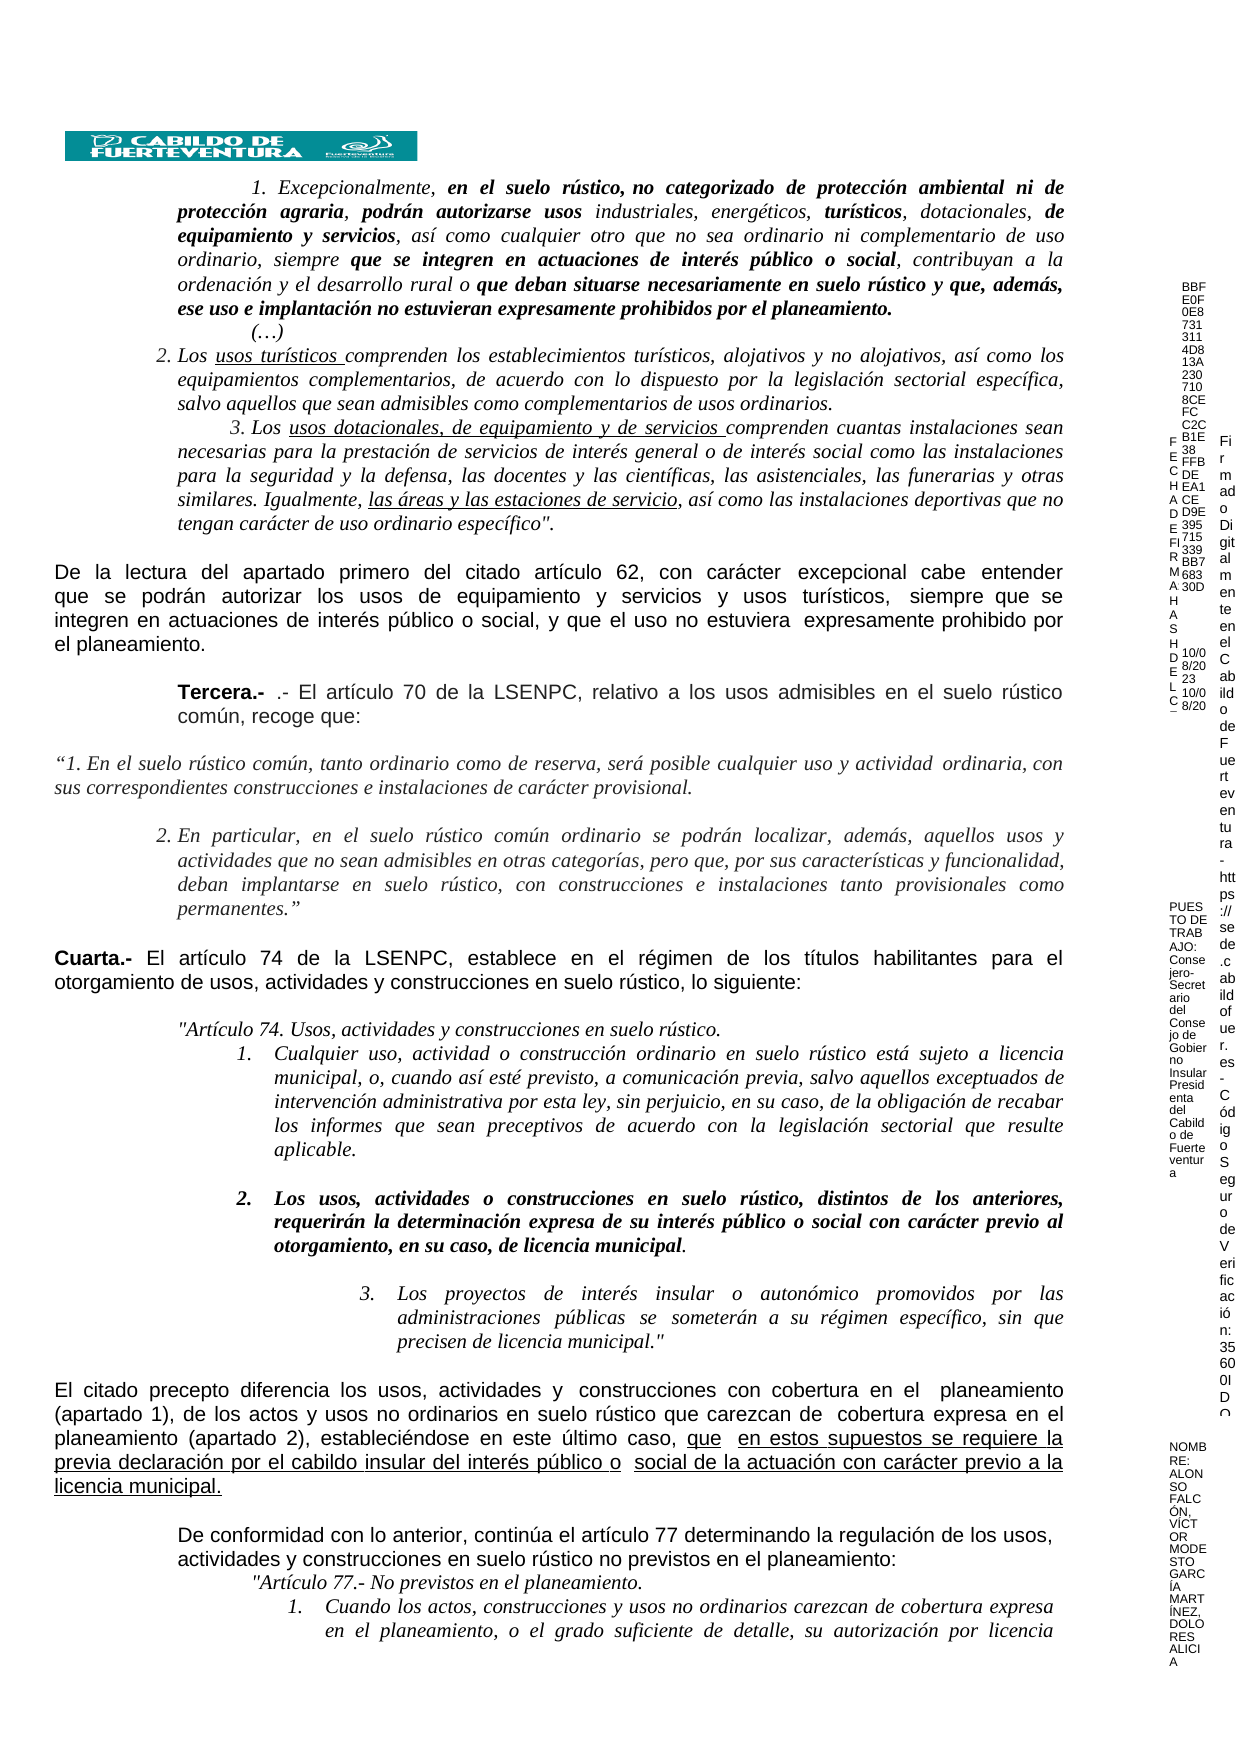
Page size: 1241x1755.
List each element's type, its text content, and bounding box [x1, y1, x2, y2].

subtitle De la lectura del apartado primero del citado artículo 62, con carácter excepcional cabe entender que se podrán autorizar los usos de equipamiento y servicios y usos turísticos, siempre que se integren en actuaciones de interés público o social, y que el uso no estuviera expresamente prohibido por el planeamiento. [54, 560, 1064, 656]
subtitle Cuarta.- El artículo 74 de la LSENPC, establece en el régimen de los títulos habilitantes para el otorgamiento de usos, actividades y construcciones en suelo rústico, lo siguiente: [54, 945, 1064, 993]
text ALONSO FALCÓN, VÍCTOR MODESTO GARCÍA MARTÍNEZ, DOLORES ALICIA [1169, 1468, 1207, 1668]
text "Artículo 77.- No previstos en el planeamiento. [251, 1571, 1167, 1594]
text [1209, 319, 1241, 343]
text 1. Excepcionalmente, en el suelo rústico, no categorizado de protección ambiental ni de protección agraria, podrán autorizarse usos industriales, energéticos, turísticos, dotacionales, de equipamiento y servicios, así como cualquier otro que no sea ordinario ni complementario de uso ordinario, siempre que se integren en actuaciones de interés público o social, contribuyan a la ordenación y el desarrollo rural o que deban situarse necesariamente en suelo rústico y que, además, ese uso e implantación no estuvieran expresamente prohibidos por el planeamiento. [177, 175, 1064, 319]
text “1. En el suelo rústico común, tanto ordinario como de reserva, será posible cualquier uso y actividad ordinaria, con sus correspondientes construcciones e instalaciones de carácter provisional. [54, 751, 1064, 799]
list Cuando los actos, construcciones y usos no ordinarios carezcan de cobertura expresa en el planeamiento, o el grado suficiente de detalle, su autorización por licencia [287, 1594, 1064, 1642]
subtitle El citado precepto diferencia los usos, actividades y construcciones con cobertura en el planeamiento (apartado 1), de los actos y usos no ordinarios en suelo rústico que carezcan de cobertura expresa en el planeamiento (apartado 2), estableciéndose en este último caso, que en estos supuestos se requiere la previa declaración por el cabildo insular del interés público o social de la actuación con carácter previo a la licencia municipal. [54, 1378, 1064, 1498]
text De conformidad con lo anterior, continúa el artículo 77 determinando la regulación de los usos, actividades y construcciones en suelo rústico no previstos en el planeamiento: [177, 1522, 1064, 1571]
list En particular, en el suelo rústico común ordinario se podrán localizar, además, aquellos usos y actividades que no sean admisibles en otras categorías, pero que, por sus características y funcionalidad, deban implantarse en suelo rústico, con construcciones e instalaciones tanto provisionales como permanentes.” [156, 823, 1064, 920]
list Los usos, actividades o construcciones en suelo rústico, distintos de los anteriores, requerirán la determinación expresa de su interés público o social con carácter previo al otorgamiento, en su caso, de licencia municipal. [236, 1186, 1064, 1257]
text BBFE0F0E87313114D813A2307108CEFCC2CB1E38 FFBDEEA1CED9E395715339BB768330D3CC2EDAE0 [1182, 282, 1207, 593]
list [1167, 900, 1209, 1205]
list Consejero-Secretario del Consejo de Gobierno Insular Presidenta del Cabildo de Fuerteventura [1169, 955, 1207, 1180]
text "Artículo 74. Usos, actividades y construcciones en suelo rústico. [177, 1017, 1167, 1041]
list Los usos turísticos comprenden los establecimientos turísticos, alojativos y no alojativos, así como los equipamientos complementarios, de acuerdo con lo dispuesto por la legislación sectorial específica, salvo aquellos que sean admisibles como complementarios de usos ordinarios. [156, 343, 1064, 415]
text Tercera.- .- El artículo 70 de la LSENPC, relativo a los usos admisibles en el suelo rústico común, recoge que: [177, 680, 1064, 728]
text 10/08/2023 [1182, 646, 1209, 687]
list FECHA DE FIRMA: HASH DEL CERTIFICADO: [1169, 435, 1184, 712]
list PUESTO DE TRABAJO: [1169, 900, 1209, 954]
text NOMBRE: [1169, 1441, 1209, 1468]
subtitle [1167, 1440, 1209, 1672]
text (…) [251, 319, 1179, 343]
list Firmado Digitalmente en el Cabildo de Fuerteventura - https://sede.cabildofuer.es - Código Seguro de Verificación: 35600IDOC2F07231481F71F342A6 [1219, 433, 1236, 1416]
text 10/08/2023 [1182, 687, 1209, 712]
list Cualquier uso, actividad o construcción ordinario en suelo rústico está sujeto a licencia municipal, o, cuando así esté previsto, a comunicación previa, salvo aquellos exceptuados de intervención administrativa por esta ley, sin perjuicio, en su caso, de la obligación de recabar los informes que sean preceptivos de acuerdo con la legislación sectorial que resulte aplicable. [236, 1041, 1064, 1161]
list Los usos dotacionales, de equipamiento y de servicios comprenden cuantas instalaciones sean necesarias para la prestación de servicios de interés general o de interés social como las instalaciones para la seguridad y la defensa, las docentes y las científicas, las asistenciales, las funerarias y otras similares. Igualmente, las áreas y las estaciones de servicio, así como las instalaciones deportivas que no tengan carácter de uso ordinario específico". [156, 415, 1064, 535]
list Los proyectos de interés insular o autonómico promovidos por las administraciones públicas se someterán a su régimen específico, sin que precisen de licencia municipal." [359, 1281, 1064, 1353]
picture [65, 131, 418, 161]
